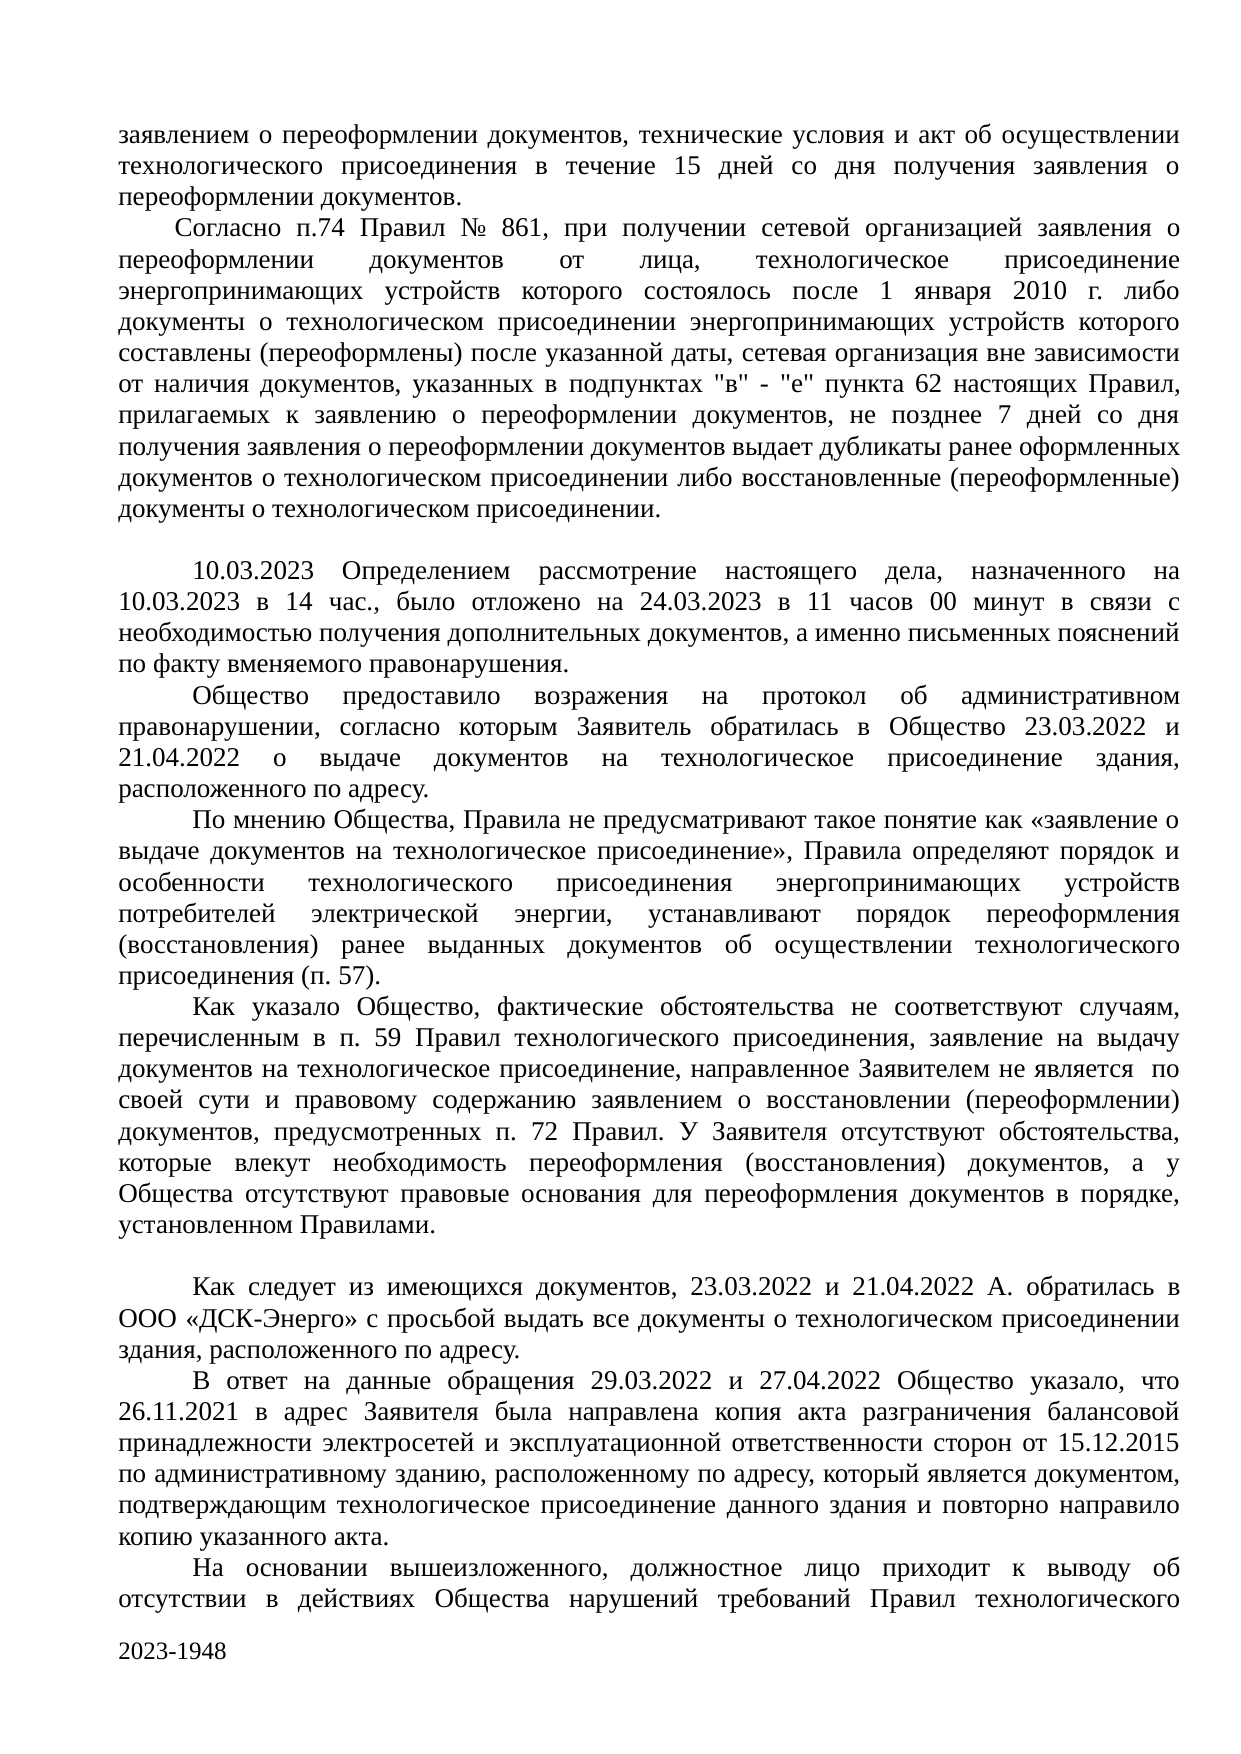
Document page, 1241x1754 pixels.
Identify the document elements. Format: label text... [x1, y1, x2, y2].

text По мнению Общества, Правила не предусматривают такое понятие как «заявление о выдаче документов на технологическое присоединение», Правила определяют порядок и особенности технологического присоединения энергопринимающих устройств потребителей электрической энергии, устанавливают порядок переоформления (восстановления) ранее выданных документов об осуществлении технологического присоединения (п. 57). [118, 803, 1181, 990]
text 10.03.2023 Определением рассмотрение настоящего дела, назначенного на 10.03.2023 в 14 час., было отложено на 24.03.2023 в 11 часов 00 минут в связи с необходимостью получения дополнительных документов, а именно письменных пояснений по факту вменяемого правонарушения. [118, 554, 1181, 679]
text На основании вышеизложенного, должностное лицо приходит к выводу об отсутствии в действиях Общества нарушений требований Правил технологического [118, 1551, 1181, 1613]
text В ответ на данные обращения 29.03.2022 и 27.04.2022 Общество указало, что 26.11.2021 в адрес Заявителя была направлена копия акта разграничения балансовой принадлежности электросетей и эксплуатационной ответственности сторон от 15.12.2015 по административному зданию, расположенному по адресу, который является документом, подтверждающим технологическое присоединение данного здания и повторно направило копию указанного акта. [118, 1364, 1181, 1551]
text Как указало Общество, фактические обстоятельства не соответствуют случаям, перечисленным в п. 59 Правил технологического присоединения, заявление на выдачу документов на технологическое присоединение, направленное Заявителем не является по своей сути и правовому содержанию заявлением о восстановлении (переоформлении) документов, предусмотренных п. 72 Правил. У Заявителя отсутствуют обстоятельства, которые влекут необходимость переоформления (восстановления) документов, а у Общества отсутствуют правовые основания для переоформления документов в порядке, установленном Правилами. [118, 990, 1181, 1239]
text Как следует из имеющихся документов, 23.03.2022 и 21.04.2022 А. обратилась в ООО «ДСК-Энерго» с просьбой выдать все документы о технологическом присоединении здания, расположенного по адресу. [118, 1271, 1181, 1364]
text заявлением о переоформлении документов, технические условия и акт об осуществлении технологического присоединения в течение 15 дней со дня получения заявления о переоформлении документов. [118, 118, 1181, 212]
text Общество предоставило возражения на протокол об административном правонарушении, согласно которым Заявитель обратилась в Общество 23.03.2022 и 21.04.2022 о выдаче документов на технологическое присоединение здания, расположенного по адресу. [118, 679, 1181, 803]
text Согласно п.74 Правил № 861, при получении сетевой организацией заявления о переоформлении документов от лица, технологическое присоединение энергопринимающих устройств которого состоялось после 1 января 2010 г. либо документы о технологическом присоединении энергопринимающих устройств которого составлены (переоформлены) после указанной даты, сетевая организация вне зависимости от наличия документов, указанных в подпунктах "в" - "е" пункта 62 настоящих Правил, прилагаемых к заявлению о переоформлении документов, не позднее 7 дней со дня получения заявления о переоформлении документов выдает дубликаты ранее оформленных документов о технологическом присоединении либо восстановленные (переоформленные) документы о технологическом присоединении. [118, 212, 1181, 523]
